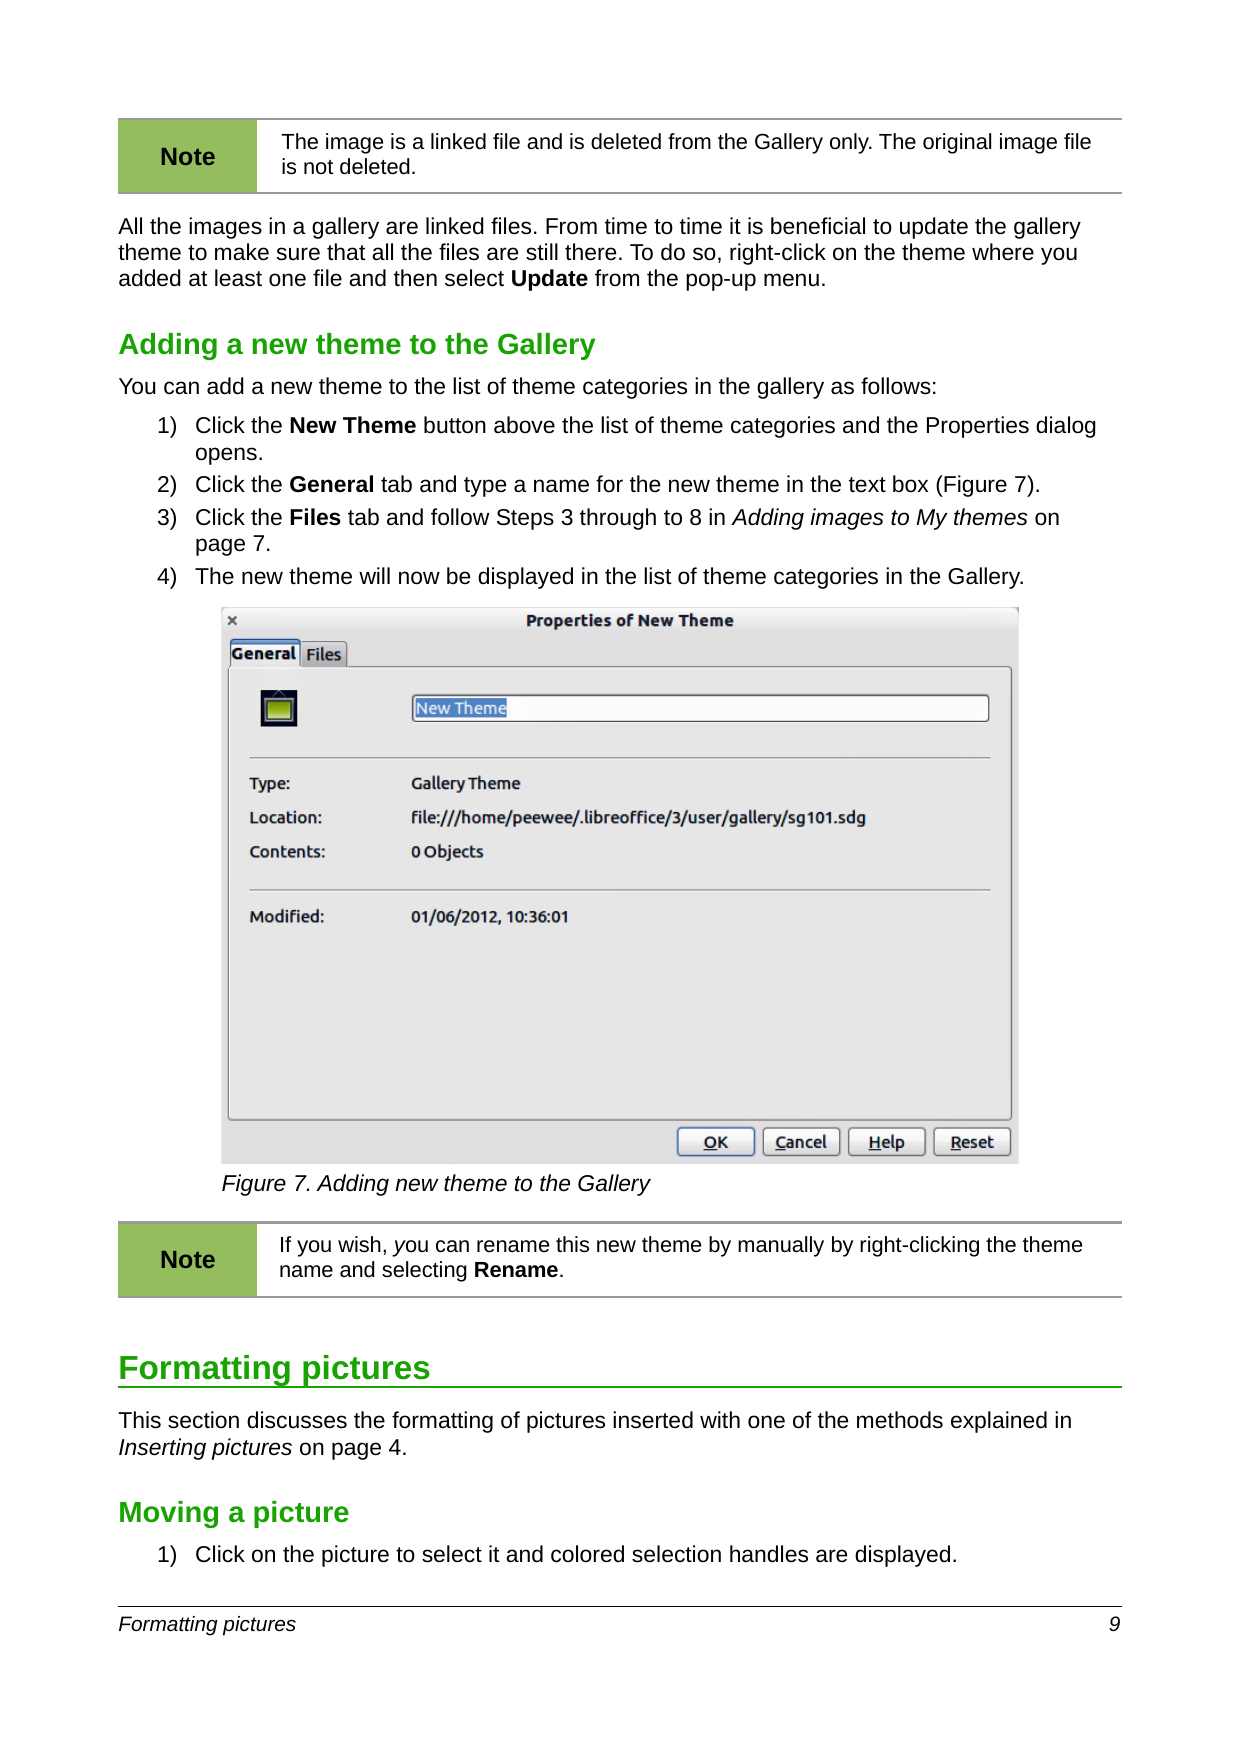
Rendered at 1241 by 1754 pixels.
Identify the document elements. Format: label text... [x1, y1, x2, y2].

text All the images in a gallery are linked files. From time to time it is beneficial to update the gallery theme to make sure that all the files are still there. To do so, right-click on the theme where you added at least one file and then select Update from the pop-up menu. [118, 213, 1122, 292]
picture [221, 607, 1019, 1164]
list The new theme will now be displayed in the list of theme categories in the Gallery. [177, 563, 1122, 589]
subtitle Adding a new theme to the Gallery [118, 327, 1122, 361]
text You can add a new theme to the list of theme categories in the gallery as follows: [118, 373, 1122, 399]
table_header The image is a linked file and is deleted from the Gallery only. The original image file is not deleted. [258, 120, 1122, 192]
text This section discusses the formatting of pictures inserted with one of the methods explained in Inserting pictures on page 4. [118, 1407, 1122, 1460]
subtitle Formatting pictures [118, 1348, 1122, 1386]
list Click the Files tab and follow Steps 3 through to 8 in Adding images to My themes on page 7. [177, 504, 1122, 556]
list Click the New Theme button above the list of theme categories and the Properties dialog opens. [177, 412, 1122, 465]
list Click the General tab and type a name for the new theme in the text box (Figure 7). [177, 471, 1122, 497]
table_header If you wish, you can rename this new theme by manually by right-clicking the theme name and selecting Rename. [258, 1224, 1122, 1296]
text Figure 7. Adding new theme to the Gallery [221, 1170, 1019, 1197]
table_header Note [118, 1224, 257, 1296]
list Click on the picture to select it and colored selection handles are displayed. [177, 1541, 1122, 1568]
table_header Note [118, 120, 257, 192]
subtitle Moving a picture [118, 1496, 1122, 1529]
